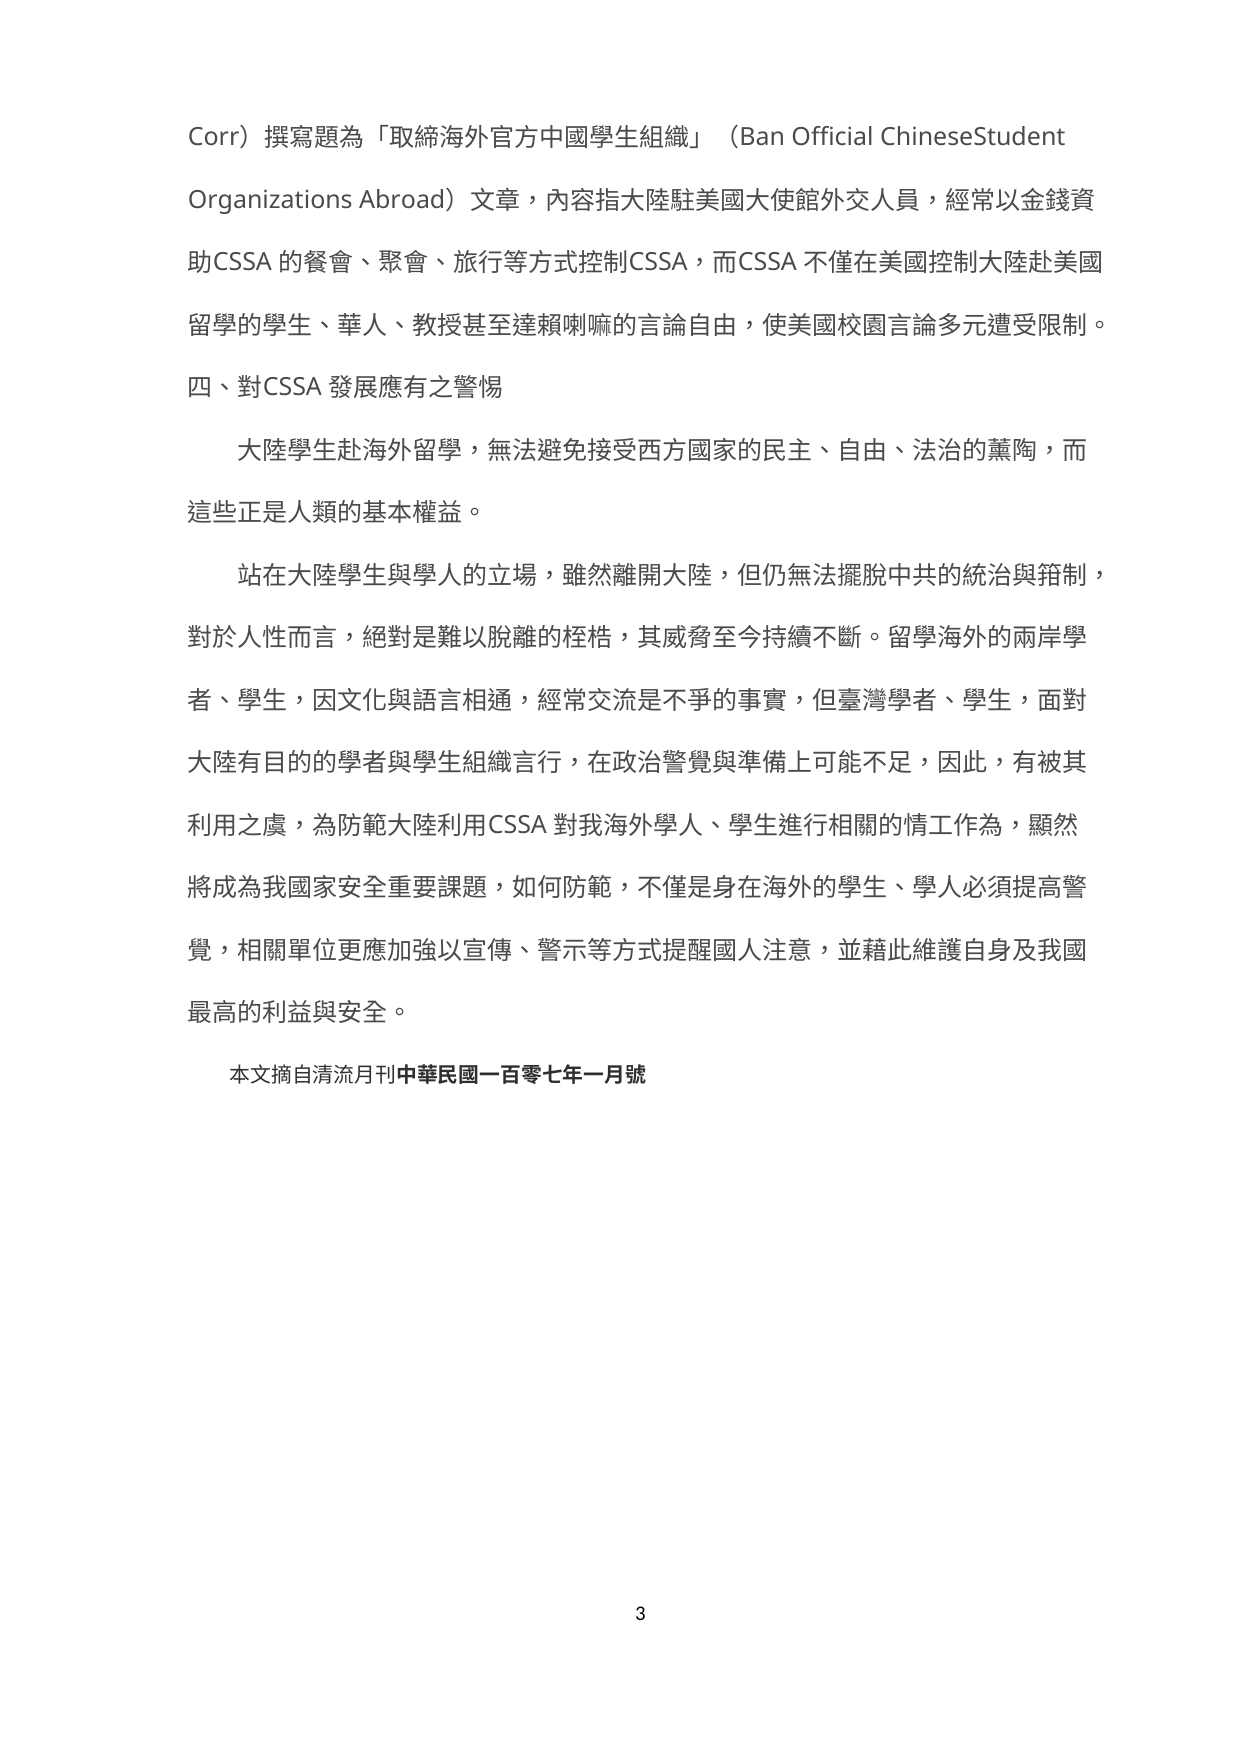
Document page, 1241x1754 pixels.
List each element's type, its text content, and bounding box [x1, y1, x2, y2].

text Corr）撰寫題為「取締海外官方中國學生組織」（Ban Official ChineseStudent Organizations Abroad）文章，內容指大陸駐美國大使館外交人員，經常以金錢資助CSSA 的餐會、聚會、旅行等方式控制CSSA，而CSSA 不僅在美國控制大陸赴美國留學的學生、華人、教授甚至達賴喇嘛的言論自由，使美國校園言論多元遭受限制。 [188, 94, 1118, 344]
text 大陸學生赴海外留學，無法避免接受西方國家的民主、自由、法治的薰陶，而這些正是人類的基本權益。 [188, 407, 1088, 532]
text 四、對CSSA 發展應有之警惕 [188, 344, 1118, 407]
text 本文摘自清流月刊中華民國一百零七年一月號 [188, 1032, 1118, 1094]
text 站在大陸學生與學人的立場，雖然離開大陸，但仍無法擺脫中共的統治與箝制，對於人性而言，絕對是難以脫離的桎梏，其威脅至今持續不斷。留學海外的兩岸學者、學生，因文化與語言相通，經常交流是不爭的事實，但臺灣學者、學生，面對大陸有目的的學者與學生組織言行，在政治警覺與準備上可能不足，因此，有被其利用之虞，為防範大陸利用CSSA 對我海外學人、學生進行相關的情工作為，顯然將成為我國家安全重要課題，如何防範，不僅是身在海外的學生、學人必須提高警覺，相關單位更應加強以宣傳、警示等方式提醒國人注意，並藉此維護自身及我國最高的利益與安全。 [188, 532, 1088, 1032]
